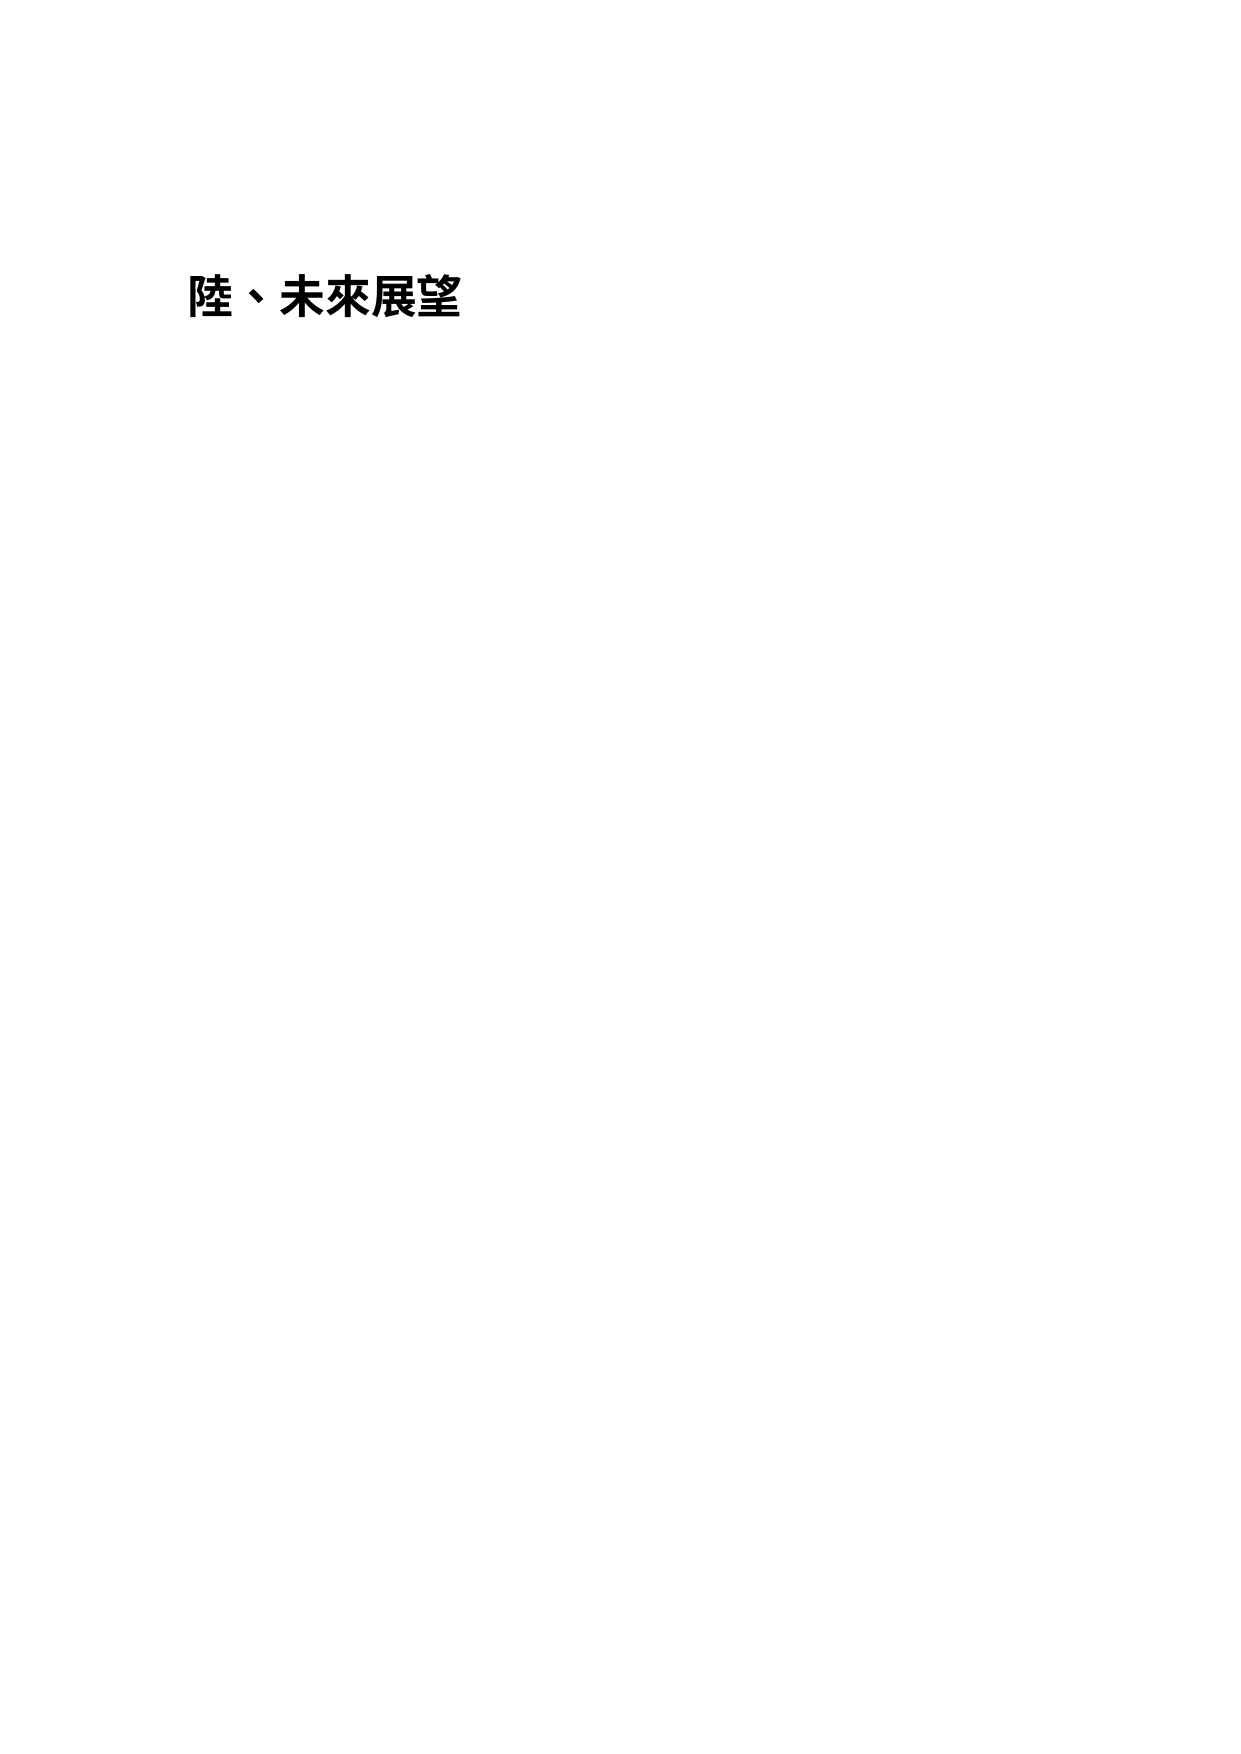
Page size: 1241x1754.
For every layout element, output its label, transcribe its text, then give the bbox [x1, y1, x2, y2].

text 陸、未來展望 [187, 221, 1053, 346]
